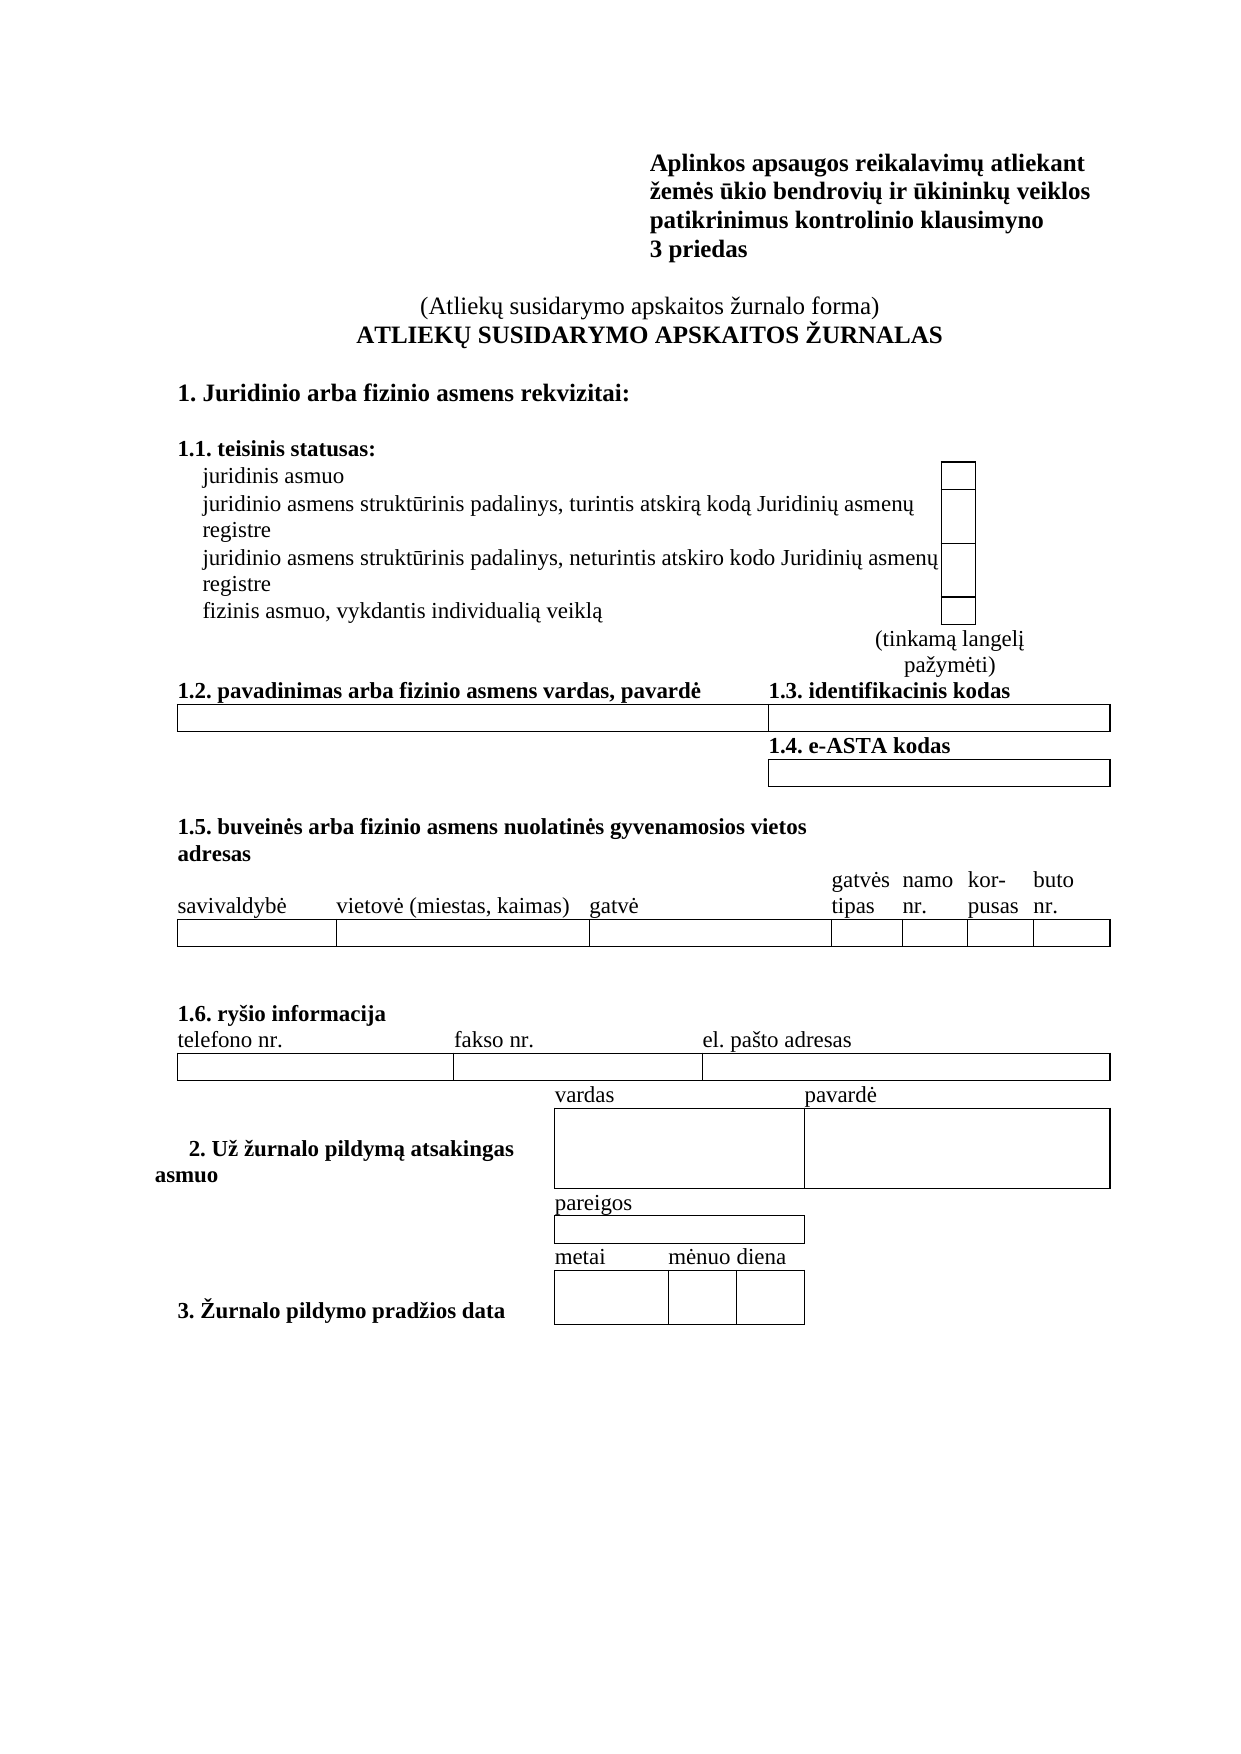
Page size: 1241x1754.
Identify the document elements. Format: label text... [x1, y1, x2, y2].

table_header [976, 435, 1094, 461]
table_cell [1094, 1243, 1110, 1270]
table_cell [555, 1271, 668, 1323]
table_cell [1094, 1081, 1110, 1107]
table_cell [769, 705, 1109, 731]
table_cell [976, 461, 1094, 489]
table_cell [336, 947, 589, 974]
table_cell [1094, 1270, 1110, 1323]
table_cell [178, 920, 336, 946]
text patikrinimus kontrolinio klausimyno [649, 205, 1122, 234]
table_cell [337, 920, 589, 946]
table_cell [177, 947, 336, 974]
table_cell pavardė [804, 1081, 1094, 1107]
table_cell juridinis asmuo [177, 461, 941, 489]
table_cell [1118, 1215, 1122, 1242]
table_cell namo nr. [902, 866, 968, 919]
table_cell juridinio asmens struktūrinis padalinys, turintis atskirą kodą Juridinių asmenų registre [177, 489, 941, 543]
table_cell [555, 1109, 804, 1188]
table_cell fizinis asmuo, vykdantis individualią veiklą [177, 596, 941, 624]
table_cell [589, 947, 831, 974]
table_cell 1.4. e-ASTA kodas [768, 732, 1094, 759]
table_cell [1118, 678, 1122, 704]
table_cell [1033, 947, 1094, 974]
table_cell [178, 1054, 453, 1080]
table_cell [1094, 787, 1110, 866]
table_cell [1094, 596, 1110, 624]
table_cell [1110, 731, 1114, 759]
table_cell [805, 1109, 1109, 1188]
table_cell savivaldybė [177, 866, 336, 919]
table_cell [737, 1271, 804, 1323]
table_cell [703, 1054, 1109, 1080]
table_cell [1118, 1270, 1122, 1323]
table_cell [942, 490, 975, 543]
table_cell [1118, 1053, 1122, 1080]
table_cell [1118, 731, 1122, 759]
table_cell (tinkamą langelį pažymėti) [838, 624, 1061, 677]
table_cell [1118, 624, 1122, 677]
table_cell 1.5. buveinės arba fizinio asmens nuolatinės gyvenamosios vietos adresas [177, 786, 831, 866]
table_cell [832, 920, 902, 946]
table_cell [1094, 974, 1110, 1026]
table_cell [1118, 1188, 1122, 1215]
table_cell [1110, 461, 1114, 489]
table_cell [454, 974, 702, 1026]
table_cell [1118, 974, 1122, 1026]
table_header [1110, 435, 1114, 461]
table_header [1118, 435, 1122, 461]
table_cell buto nr. [1033, 866, 1094, 919]
table_cell [1118, 759, 1122, 786]
table_cell [1110, 1188, 1114, 1215]
table_cell [1118, 1026, 1122, 1053]
table_cell [1118, 919, 1122, 946]
table_cell [1118, 461, 1122, 489]
table_cell [1094, 1026, 1110, 1053]
table_cell [942, 463, 975, 489]
table_cell [1094, 489, 1110, 543]
table_cell [903, 920, 967, 946]
table_cell 3. Žurnalo pildymo pradžios data [177, 1270, 554, 1323]
text Aplinkos apsaugos reikalavimų atliekant [649, 148, 1122, 176]
table_cell [1118, 1243, 1122, 1270]
table_cell [976, 489, 1094, 543]
table_header [1094, 435, 1110, 461]
table_cell [942, 598, 975, 624]
table_cell [1110, 866, 1114, 919]
table_cell telefono nr. [177, 1026, 454, 1053]
table_cell [1118, 1080, 1122, 1107]
table_cell [968, 947, 1033, 974]
table_cell vietovė (miestas, kaimas) [336, 866, 589, 919]
table_cell [177, 1215, 554, 1242]
table_cell [1094, 732, 1110, 759]
table_cell [968, 920, 1033, 946]
table_cell 1.3. identifikacinis kodas [768, 678, 1094, 704]
table_cell [1094, 624, 1110, 677]
table_cell [702, 974, 1094, 1026]
table_cell [1110, 1215, 1114, 1242]
table_cell [1110, 1026, 1114, 1053]
table_cell [177, 1188, 554, 1215]
table_header [941, 435, 976, 461]
table_cell kor-pusas [968, 866, 1033, 919]
table_cell [1110, 596, 1114, 624]
table_cell [1094, 543, 1110, 596]
table_cell pareigos [555, 1189, 804, 1215]
table_cell [555, 1216, 804, 1242]
table_cell [177, 624, 838, 677]
table_cell [769, 760, 1109, 786]
table_cell metai [555, 1244, 668, 1270]
table_cell [805, 1215, 1094, 1242]
text ATLIEKŲ SUSIDARYMO APSKAITOS ŽURNALAS [177, 320, 1122, 349]
table_cell [1110, 1270, 1114, 1323]
table_cell [1094, 678, 1110, 704]
table_cell mėnuo [668, 1244, 736, 1270]
table_cell [831, 787, 1094, 866]
table_cell [804, 1189, 1094, 1215]
table_cell [454, 1054, 702, 1080]
table_cell 2. Už žurnalo pildymą atsakingas asmuo [177, 1108, 554, 1188]
text 1. Juridinio arba fizinio asmens rekvizitai: [177, 378, 1122, 406]
table_cell [1110, 489, 1114, 543]
table_cell [831, 947, 902, 974]
text 3 priedas [649, 234, 1122, 263]
table_cell [1118, 543, 1122, 596]
table_cell [1118, 786, 1122, 866]
table_cell [1110, 946, 1114, 974]
table_cell [1110, 786, 1114, 866]
table_cell [1118, 704, 1122, 731]
table_cell [177, 1243, 554, 1270]
table_cell [1110, 1243, 1114, 1270]
table_cell [1094, 1189, 1110, 1215]
table_cell [1094, 866, 1110, 919]
table_cell [1110, 678, 1114, 704]
table_cell [976, 543, 1094, 596]
table_cell [1094, 1215, 1110, 1242]
table_cell [1118, 946, 1122, 974]
table_cell vardas [555, 1081, 804, 1107]
table_cell [805, 1270, 1094, 1323]
table_cell [1110, 624, 1114, 677]
table_cell fakso nr. [454, 1026, 702, 1053]
table_cell diena [736, 1244, 804, 1270]
table_cell [1094, 947, 1110, 974]
table_cell [1118, 596, 1122, 624]
text žemės ūkio bendrovių ir ūkininkų veiklos [649, 176, 1122, 205]
table_cell [669, 1271, 736, 1323]
table_cell [902, 947, 968, 974]
table_cell [177, 1081, 554, 1107]
table_cell [1110, 543, 1114, 596]
table_cell [590, 920, 831, 946]
table_cell 1.2. pavadinimas arba fizinio asmens vardas, pavardė [177, 678, 768, 704]
table_cell [1118, 866, 1122, 919]
table_cell gatvė [589, 866, 831, 919]
table_cell [177, 732, 768, 759]
table_cell [1094, 461, 1110, 489]
table_cell [942, 544, 975, 596]
table_cell [177, 759, 768, 786]
table_cell juridinio asmens struktūrinis padalinys, neturintis atskiro kodo Juridinių asmenų registre [177, 543, 941, 596]
table_cell el. pašto adresas [702, 1026, 1094, 1053]
table_cell [178, 705, 768, 731]
table_header 1.1. teisinis statusas: [177, 435, 941, 461]
table_cell gatvės tipas [831, 866, 902, 919]
table_cell [1118, 1108, 1122, 1188]
table_cell [1110, 974, 1114, 1026]
table_cell [1061, 624, 1094, 677]
table_cell [804, 1243, 1094, 1270]
table_cell [1118, 489, 1122, 543]
table_cell [976, 596, 1094, 624]
table_cell [1034, 920, 1109, 946]
table_cell [1110, 1080, 1114, 1107]
text (Atliekų susidarymo apskaitos žurnalo forma) [177, 291, 1122, 320]
table_cell 1.6. ryšio informacija [177, 974, 454, 1026]
